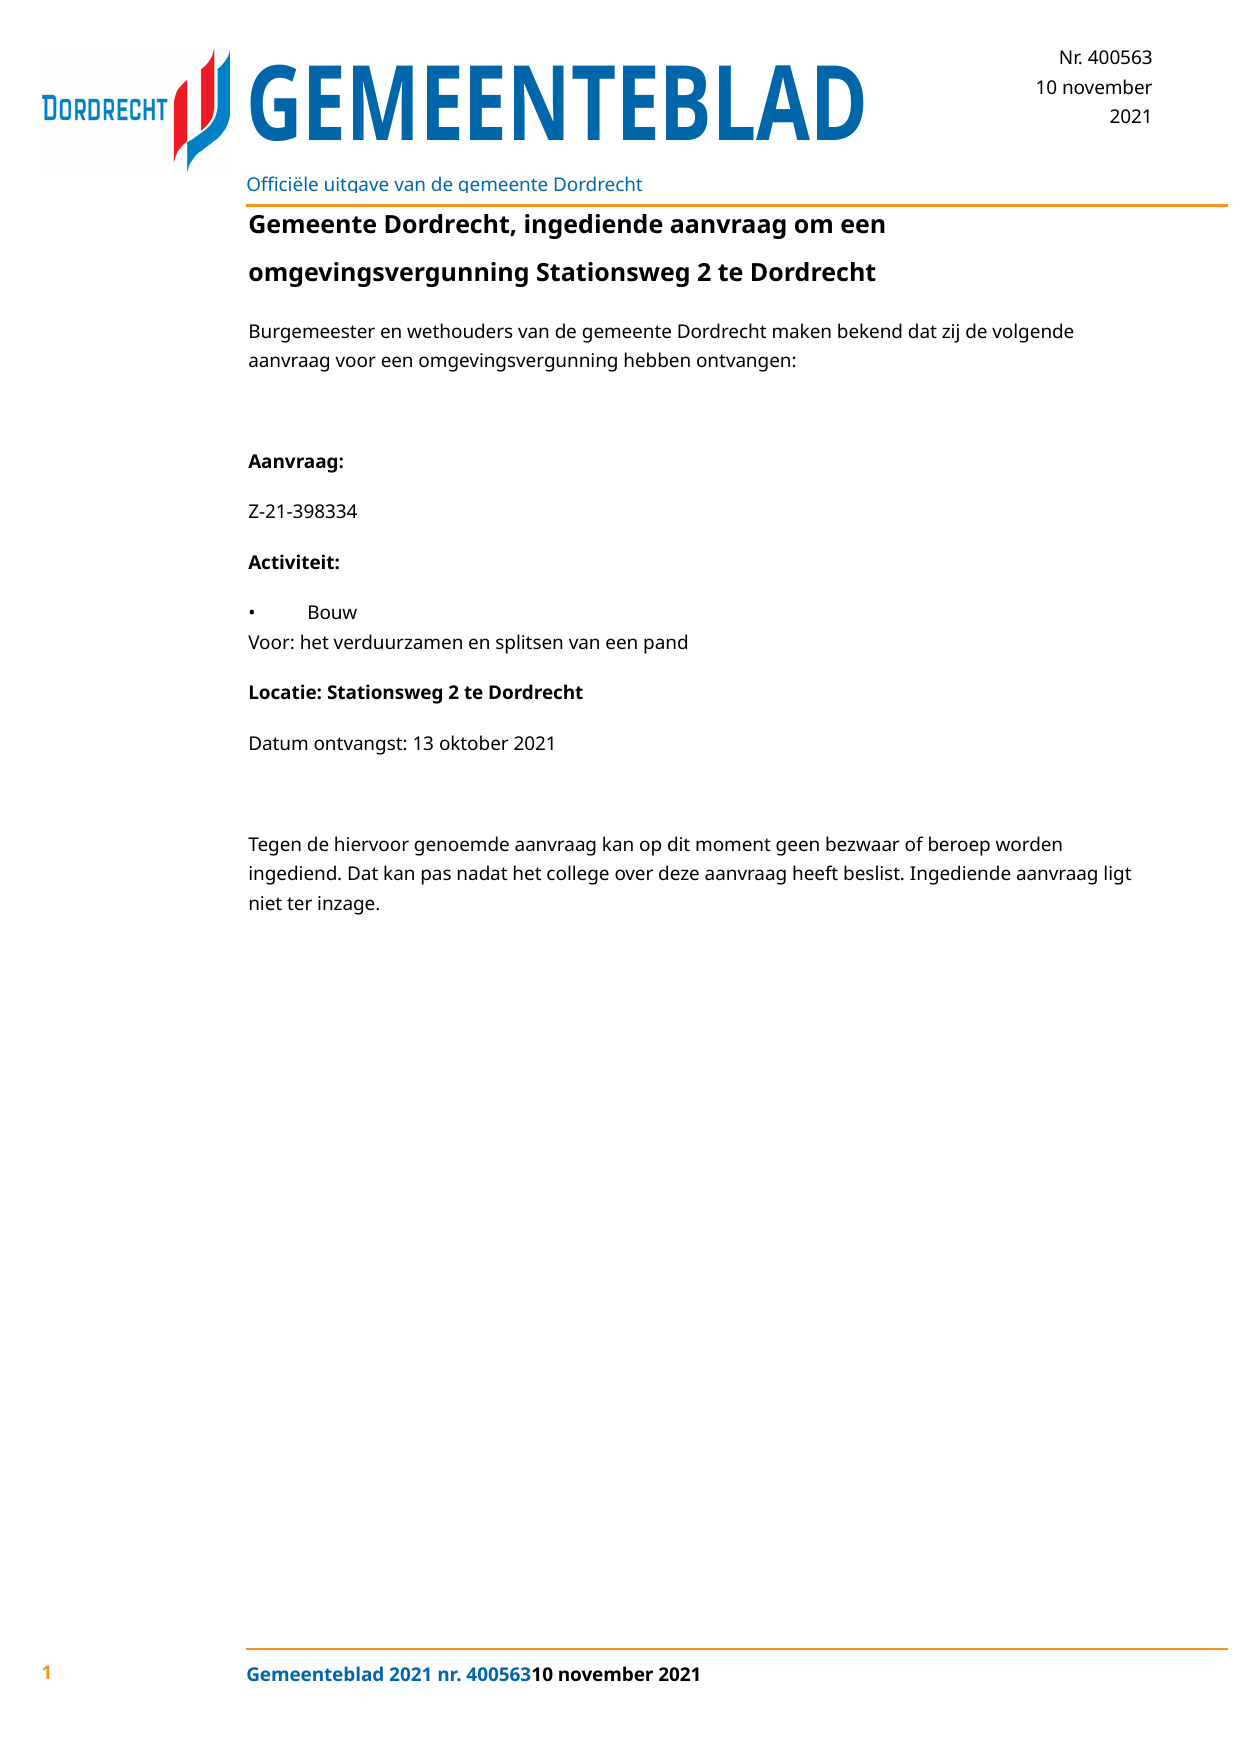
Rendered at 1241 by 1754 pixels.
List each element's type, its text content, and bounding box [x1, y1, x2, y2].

list Bouw [248, 599, 1152, 625]
text Datum ontvangst: 13 oktober 2021 [248, 730, 1152, 756]
text Locatie: Stationsweg 2 te Dordrecht [248, 679, 1152, 705]
text Voor: het verduurzamen en splitsen van een pand [248, 629, 1152, 655]
text Aanvraag: [248, 448, 1152, 474]
picture [41, 47, 231, 172]
text Activiteit: [248, 549, 1152, 575]
text Gemeente Dordrecht, ingediende aanvraag om een omgevingsvergunning Stationsweg 2 te Dordrecht [248, 207, 1152, 288]
text Burgemeester en wethouders van de gemeente Dordrecht maken bekend dat zij de volgende aanvraag voor een omgevingsvergunning hebben ontvangen: [248, 318, 1152, 373]
text Tegen de hiervoor genoemde aanvraag kan op dit moment geen bezwaar of beroep worden ingediend. Dat kan pas nadat het college over deze aanvraag heeft beslist. Ingediende aanvraag ligt niet ter inzage. [248, 831, 1152, 916]
text Z-21-398334 [248, 499, 1152, 524]
